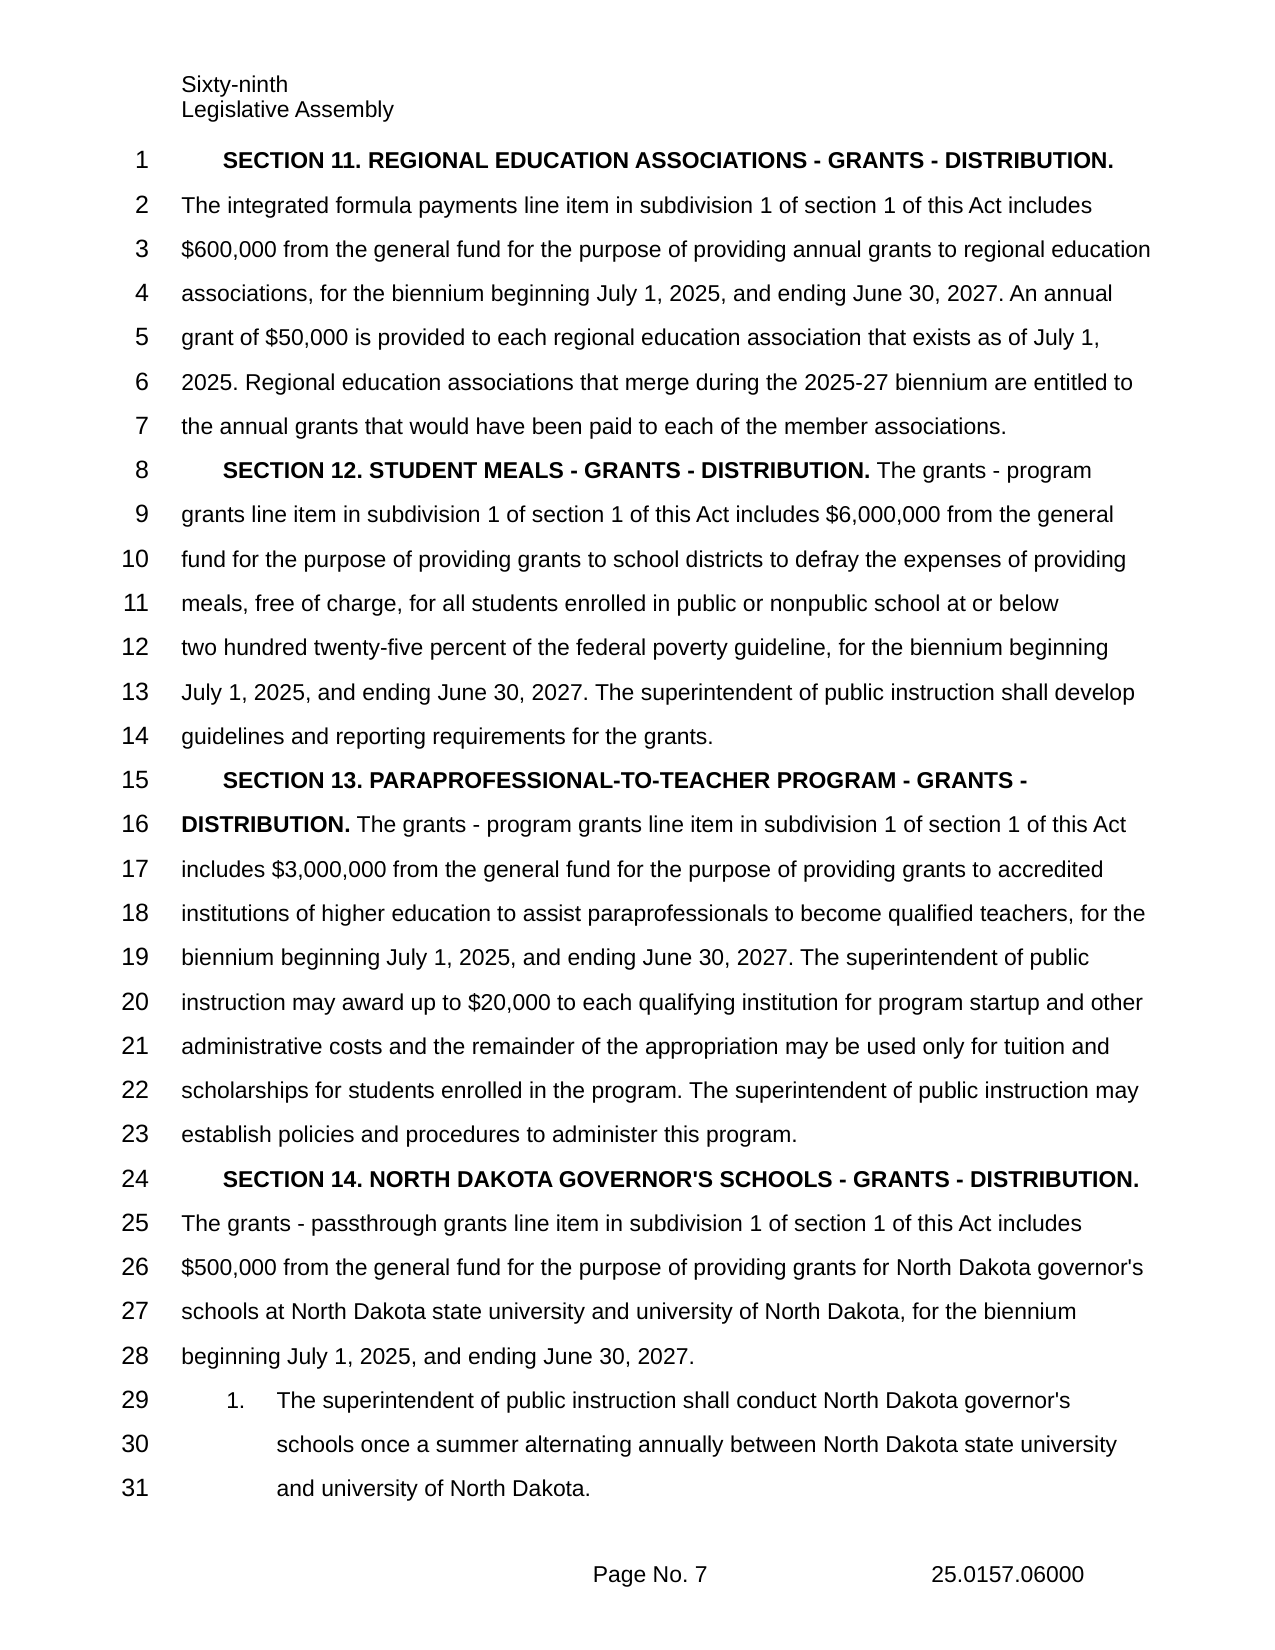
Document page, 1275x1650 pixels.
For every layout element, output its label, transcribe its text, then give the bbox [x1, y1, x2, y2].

text 1. The superintendent of public instruction shall conduct North Dakota governor's schools once a summer alternating annually between North Dakota state university and university of North Dakota. [181, 1373, 1154, 1506]
text SECTION 14. NORTH DAKOTA GOVERNOR'S SCHOOLS - GRANTS - DISTRIBUTION. The grants - passthrough grants line item in subdivision 1 of section 1 of this Act includes $500,000 from the general fund for the purpose of providing grants for North Dakota governor's schools at North Dakota state university and university of North Dakota, for the biennium beginning July 1, 2025, and ending June 30, 2027. [181, 1152, 1154, 1373]
text SECTION 12. STUDENT MEALS - GRANTS - DISTRIBUTION. The grants - program grants line item in subdivision 1 of section 1 of this Act includes $6,000,000 from the general fund for the purpose of providing grants to school districts to defray the expenses of providing meals, free of charge, for all students enrolled in public or nonpublic school at or below two hundred twenty‑five percent of the federal poverty guideline, for the biennium beginning July 1, 2025, and ending June 30, 2027. The superintendent of public instruction shall develop guidelines and reporting requirements for the grants. [181, 443, 1154, 753]
text SECTION 11. REGIONAL EDUCATION ASSOCIATIONS - GRANTS - DISTRIBUTION. The integrated formula payments line item in subdivision 1 of section 1 of this Act includes $600,000 from the general fund for the purpose of providing annual grants to regional education associations, for the biennium beginning July 1, 2025, and ending June 30, 2027. An annual grant of $50,000 is provided to each regional education association that exists as of July 1, 2025. Regional education associations that merge during the 2025‑27 biennium are entitled to the annual grants that would have been paid to each of the member associations. [181, 133, 1154, 443]
text SECTION 13. PARAPROFESSIONAL-TO-TEACHER PROGRAM - GRANTS - DISTRIBUTION. The grants - program grants line item in subdivision 1 of section 1 of this Act includes $3,000,000 from the general fund for the purpose of providing grants to accredited institutions of higher education to assist paraprofessionals to become qualified teachers, for the biennium beginning July 1, 2025, and ending June 30, 2027. The superintendent of public instruction may award up to $20,000 to each qualifying institution for program startup and other administrative costs and the remainder of the appropriation may be used only for tuition and scholarships for students enrolled in the program. The superintendent of public instruction may establish policies and procedures to administer this program. [181, 753, 1154, 1152]
